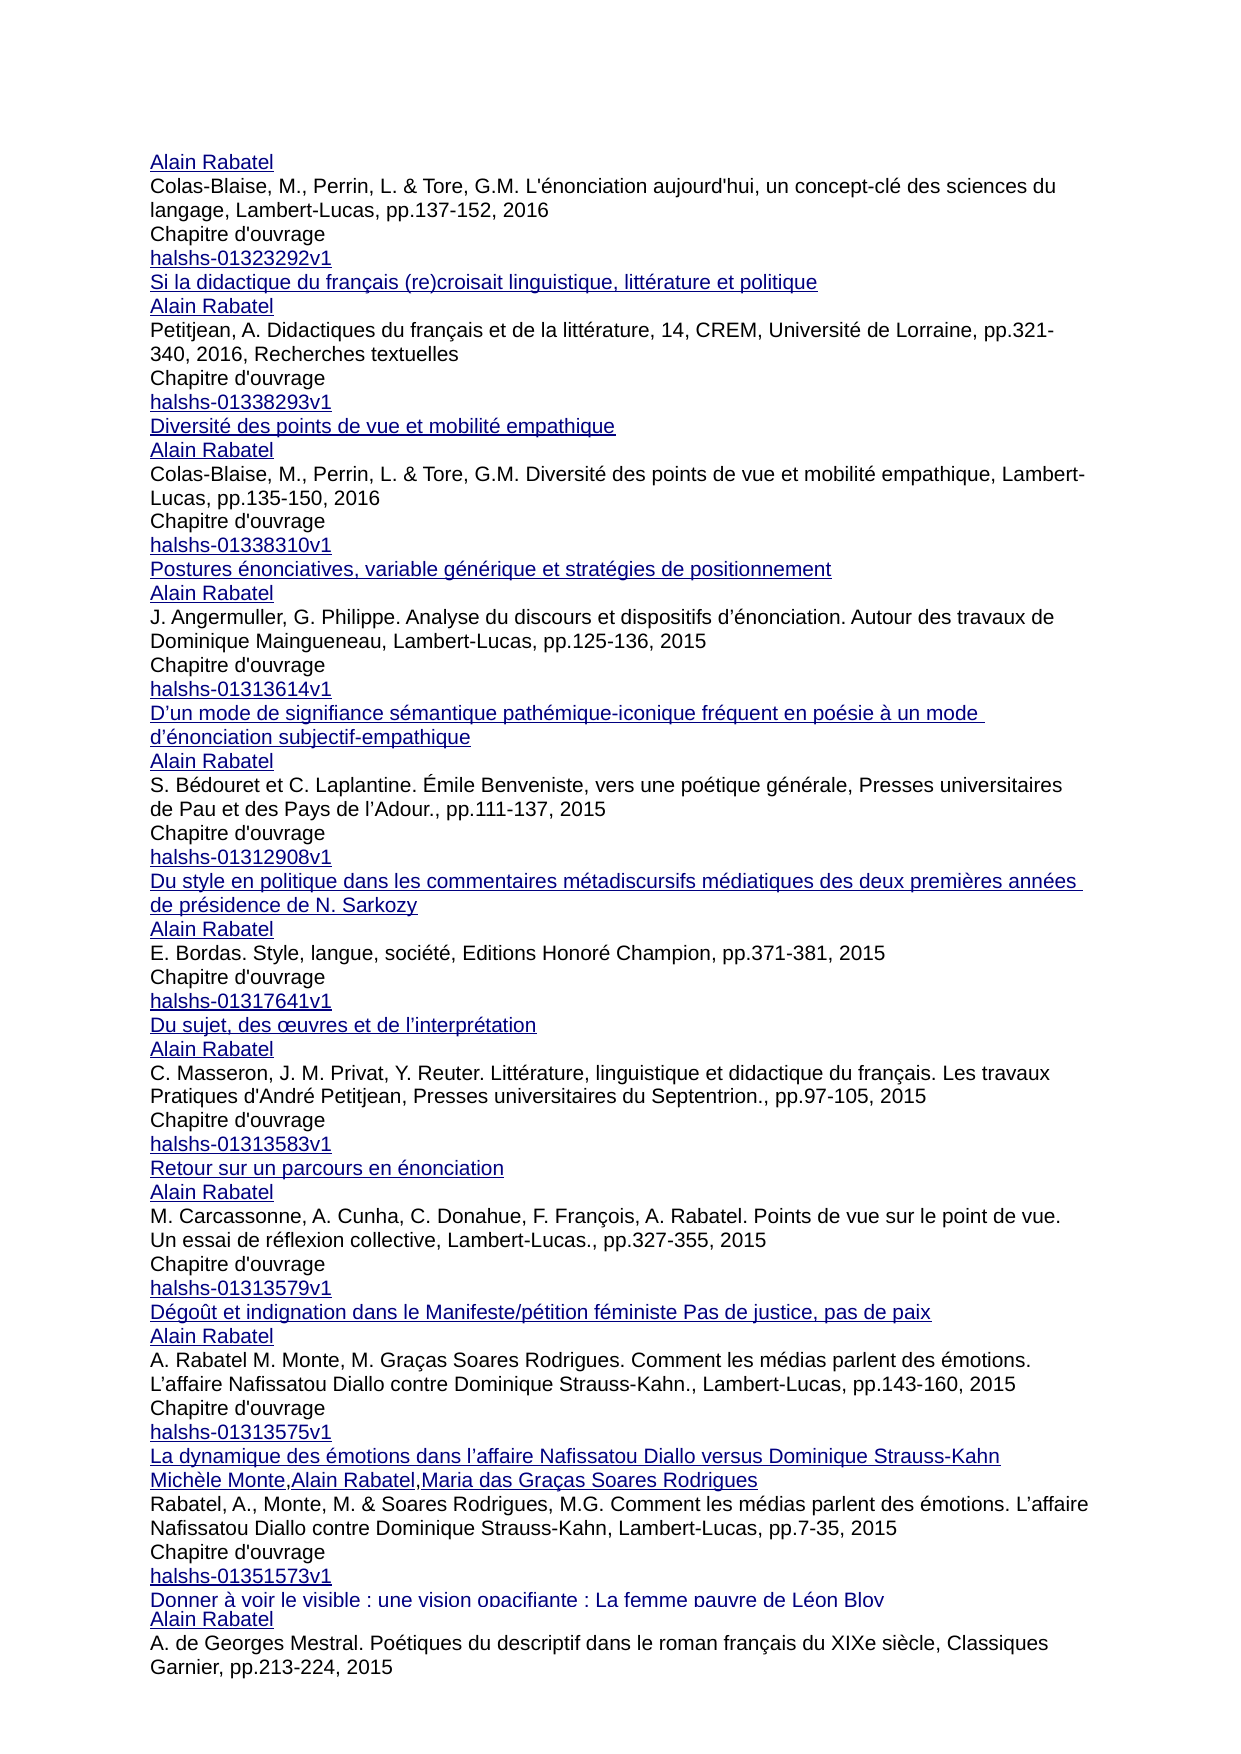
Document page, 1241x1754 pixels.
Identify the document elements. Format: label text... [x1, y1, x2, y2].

table_cell Si la didactique du français (re)croisait linguistique, littérature et politique Alain Rabatel Petitjean, A. Didactiques du français et de la littérature, 14, CREM, Université de Lorraine, pp.321-340, 2016, Recherches textuelles Chapitre d'ouvrage halshs-01338293v1 [150, 270, 1090, 413]
table_cell Dégoût et indignation dans le Manifeste/pétition féministe Pas de justice, pas de paix Alain Rabatel A. Rabatel M. Monte, M. Graças Soares Rodrigues. Comment les médias parlent des émotions. L’affaire Nafissatou Diallo contre Dominique Strauss-Kahn., Lambert-Lucas, pp.143-160, 2015 Chapitre d'ouvrage halshs-01313575v1 [150, 1300, 1090, 1444]
table_cell Retour sur un parcours en énonciation Alain Rabatel M. Carcassonne, A. Cunha, C. Donahue, F. François, A. Rabatel. Points de vue sur le point de vue. Un essai de réflexion collective, Lambert-Lucas., pp.327-355, 2015 Chapitre d'ouvrage halshs-01313579v1 [150, 1156, 1090, 1300]
table_cell Postures énonciatives, variable générique et stratégies de positionnement Alain Rabatel J. Angermuller, G. Philippe. Analyse du discours et dispositifs d’énonciation. Autour des travaux de Dominique Maingueneau, Lambert-Lucas, pp.125-136, 2015 Chapitre d'ouvrage halshs-01313614v1 [150, 557, 1090, 701]
table_cell Diversité des points de vue et mobilité empathique Alain Rabatel Colas-Blaise, M., Perrin, L. & Tore, G.M. Diversité des points de vue et mobilité empathique, Lambert-Lucas, pp.135-150, 2016 Chapitre d'ouvrage halshs-01338310v1 [150, 414, 1090, 557]
table_cell Donner à voir le visible : une vision opacifiante : La femme pauvre de Léon Bloy Alain Rabatel A. de Georges Mestral. Poétiques du descriptif dans le roman français du XIXe siècle, Classiques Garnier, pp.213-224, 2015 [150, 1588, 1090, 1679]
table_cell Alain Rabatel Colas-Blaise, M., Perrin, L. & Tore, G.M. L'énonciation aujourd'hui, un concept-clé des sciences du langage, Lambert-Lucas, pp.137-152, 2016 Chapitre d'ouvrage halshs-01323292v1 [150, 150, 1090, 270]
table_cell Du sujet, des œuvres et de l’interprétation Alain Rabatel C. Masseron, J. M. Privat, Y. Reuter. Littérature, linguistique et didactique du français. Les travaux Pratiques d'André Petitjean, Presses universitaires du Septentrion., pp.97-105, 2015 Chapitre d'ouvrage halshs-01313583v1 [150, 1013, 1090, 1156]
table_cell La dynamique des émotions dans l’affaire Nafissatou Diallo versus Dominique Strauss-Kahn Michèle Monte,Alain Rabatel,Maria das Graças Soares Rodrigues Rabatel, A., Monte, M. & Soares Rodrigues, M.G. Comment les médias parlent des émotions. L’affaire Nafissatou Diallo contre Dominique Strauss-Kahn, Lambert-Lucas, pp.7-35, 2015 Chapitre d'ouvrage halshs-01351573v1 [150, 1444, 1090, 1587]
table_cell D’un mode de signifiance sémantique pathémique-iconique fréquent en poésie à un mode d’énonciation subjectif-empathique Alain Rabatel S. Bédouret et C. Laplantine. Émile Benveniste, vers une poétique générale, Presses universitaires de Pau et des Pays de l’Adour., pp.111-137, 2015 Chapitre d'ouvrage halshs-01312908v1 [150, 701, 1090, 869]
table_cell Du style en politique dans les commentaires métadiscursifs médiatiques des deux premières années de présidence de N. Sarkozy Alain Rabatel E. Bordas. Style, langue, société, Editions Honoré Champion, pp.371-381, 2015 Chapitre d'ouvrage halshs-01317641v1 [150, 869, 1090, 1012]
